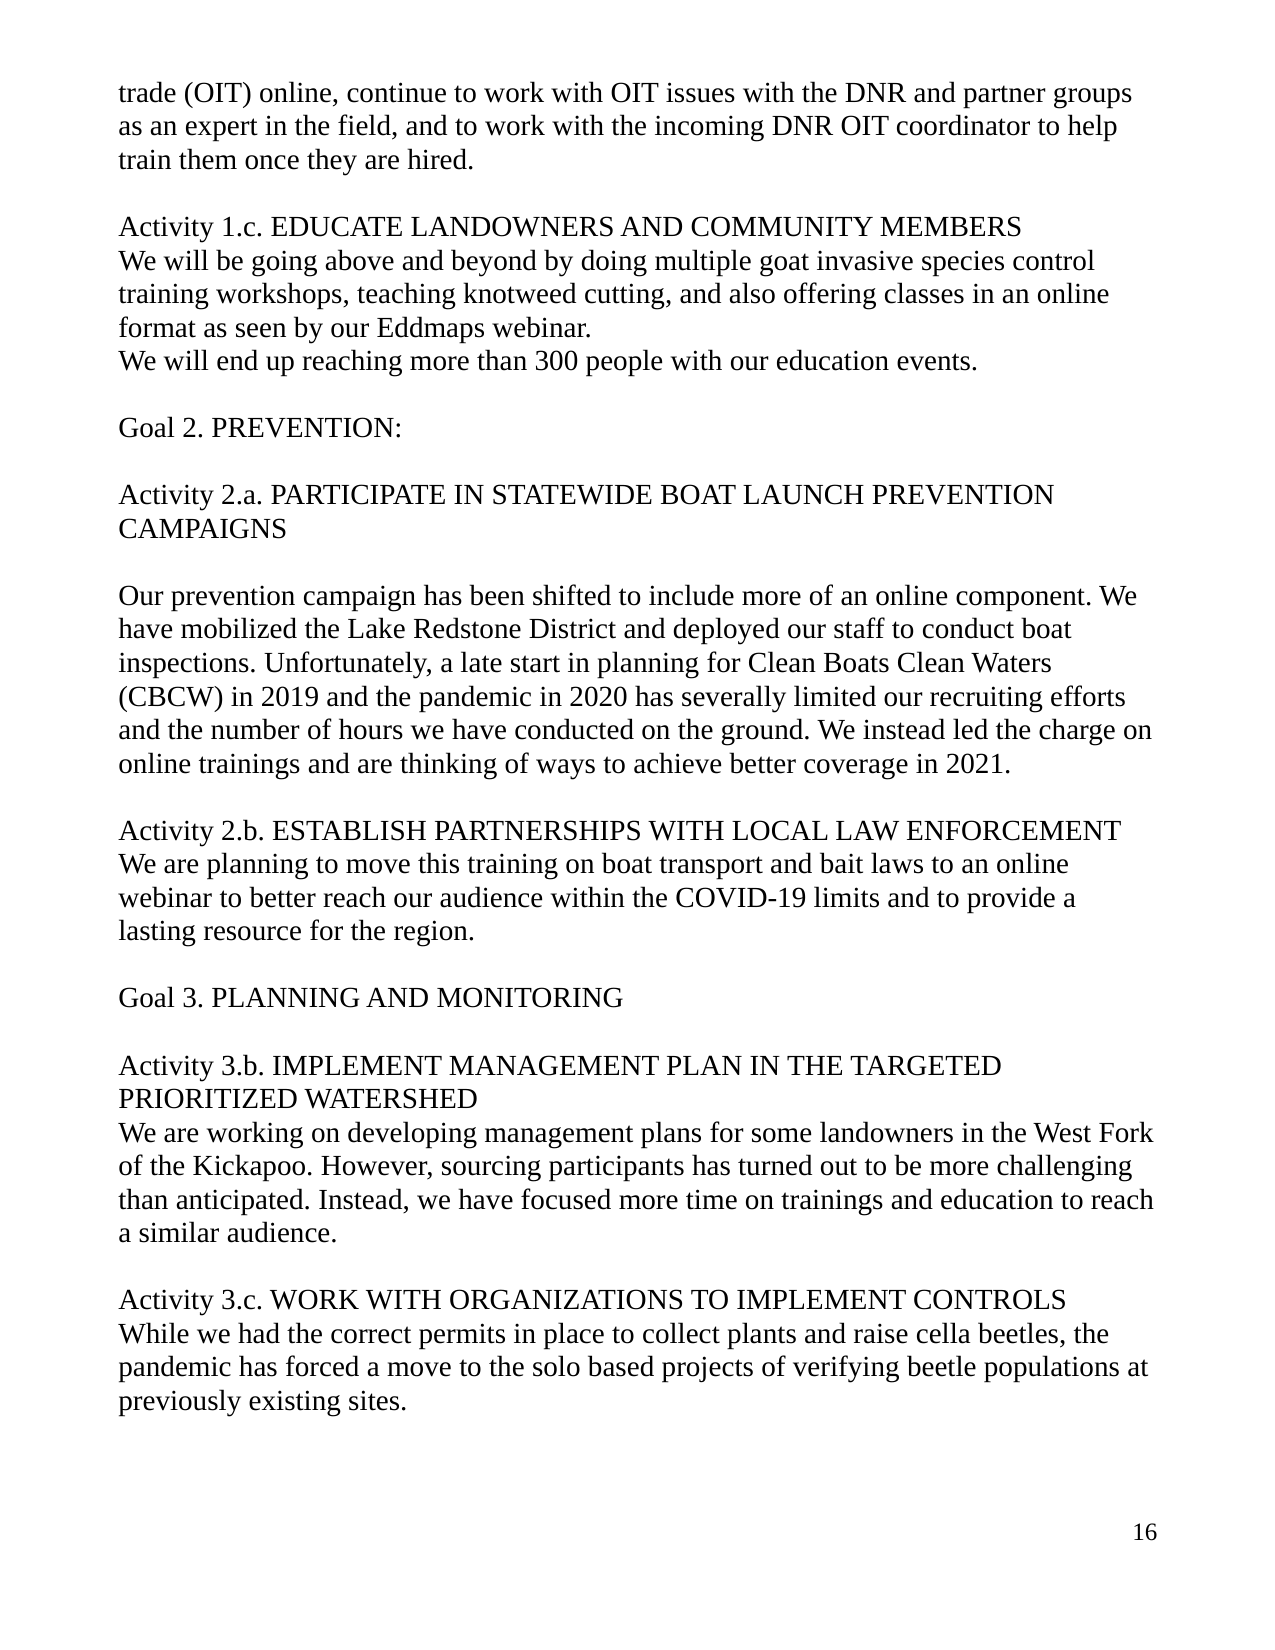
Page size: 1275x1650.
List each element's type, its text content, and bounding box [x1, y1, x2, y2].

text Activity 3.c. WORK WITH ORGANIZATIONS TO IMPLEMENT CONTROLS [118, 1282, 1157, 1316]
text While we had the correct permits in place to collect plants and raise cella beetles, the pandemic has forced a move to the solo based projects of verifying beetle populations at previously existing sites. [118, 1316, 1157, 1417]
text Goal 3. PLANNING AND MONITORING [118, 981, 1157, 1014]
text Activity 2.a. PARTICIPATE IN STATEWIDE BOAT LAUNCH PREVENTION CAMPAIGNS [118, 477, 1157, 544]
text Activity 1.c. EDUCATE LANDOWNERS AND COMMUNITY MEMBERS [118, 209, 1157, 243]
text Activity 3.b. IMPLEMENT MANAGEMENT PLAN IN THE TARGETED PRIORITIZED WATERSHED [118, 1048, 1157, 1115]
text Goal 2. PREVENTION: [118, 410, 1157, 444]
text We are working on developing management plans for some landowners in the West Fork of the Kickapoo. However, sourcing participants has turned out to be more challenging than anticipated. Instead, we have focused more time on trainings and education to reach a similar audience. [118, 1115, 1157, 1249]
text We are planning to move this training on boat transport and bait laws to an online webinar to better reach our audience within the COVID-19 limits and to provide a lasting resource for the region. [118, 846, 1157, 947]
text trade (OIT) online, continue to work with OIT issues with the DNR and partner groups as an expert in the field, and to work with the incoming DNR OIT coordinator to help train them once they are hired. [118, 75, 1157, 176]
text Our prevention campaign has been shifted to include more of an online component. We have mobilized the Lake Redstone District and deployed our staff to conduct boat inspections. Unfortunately, a late start in planning for Clean Boats Clean Waters (CBCW) in 2019 and the pandemic in 2020 has severally limited our recruiting efforts and the number of hours we have conducted on the ground. We instead led the charge on online trainings and are thinking of ways to achieve better coverage in 2021. [118, 578, 1157, 779]
text We will be going above and beyond by doing multiple goat invasive species control training workshops, teaching knotweed cutting, and also offering classes in an online format as seen by our Eddmaps webinar. [118, 243, 1157, 343]
text We will end up reaching more than 300 people with our education events. [118, 343, 1157, 377]
text Activity 2.b. ESTABLISH PARTNERSHIPS WITH LOCAL LAW ENFORCEMENT [118, 813, 1157, 846]
